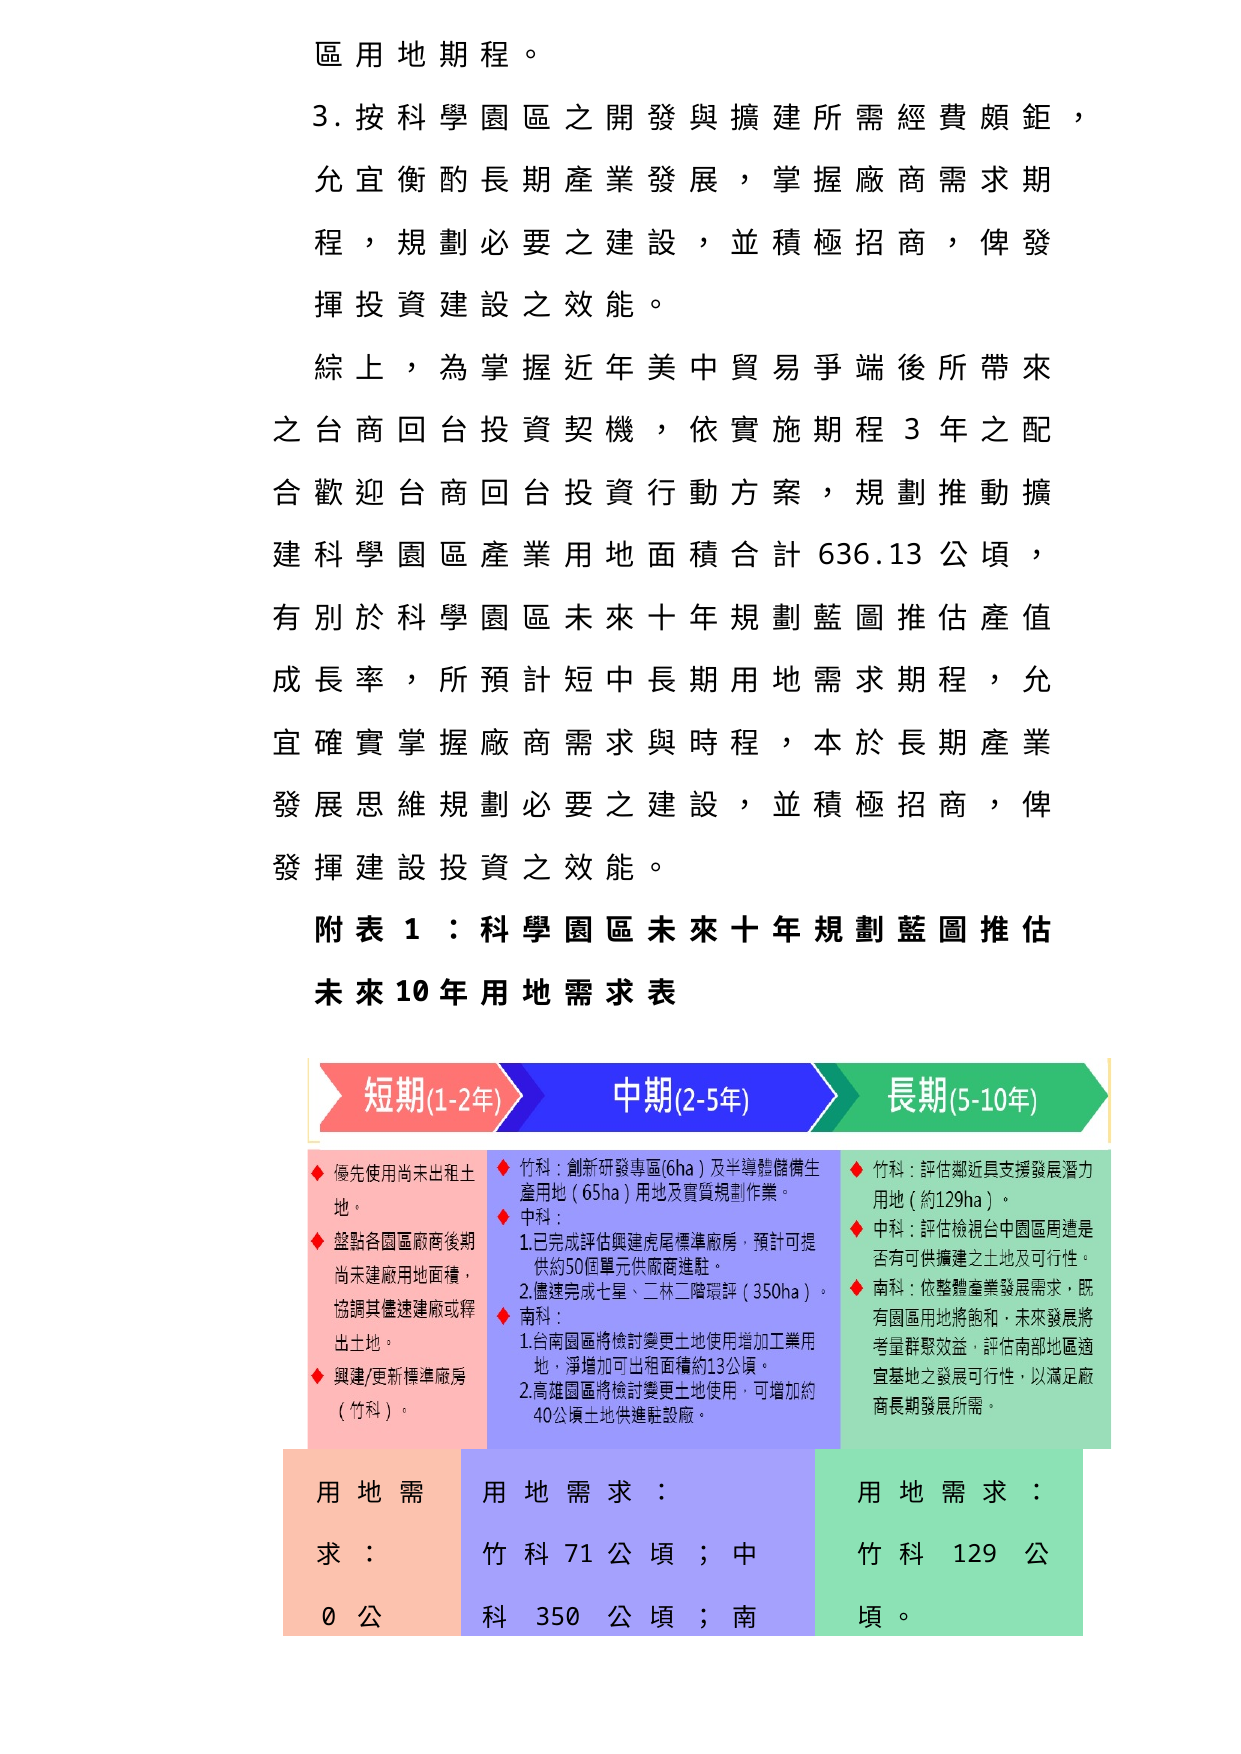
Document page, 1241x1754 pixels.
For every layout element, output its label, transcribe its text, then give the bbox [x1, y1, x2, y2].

table_header 用地需求： 0公 [283, 1449, 461, 1636]
text 3.按科學園區之開發與擴建所需經費頗鉅，允宜衡酌長期產業發展，掌握廠商需求期程，規劃必要之建設，並積極招商，俾發揮投資建設之效能。 [271, 74, 1058, 324]
text 綜上，為掌握近年美中貿易爭端後所帶來之台商回台投資契機，依實施期程3年之配合歡迎台商回台投資行動方案，規劃推動擴建科學園區產業用地面積合計636.13公頃，有別於科學園區未來十年規劃藍圖推估產值成長率，所預計短中長期用地需求期程，允宜確實掌握廠商需求與時程，本於長期產業發展思維規劃必要之建設，並積極招商，俾發揮建設投資之效能。 [242, 324, 1058, 886]
table_header 用地需求： 竹科71公頃；中科350公頃；南 [461, 1449, 815, 1636]
text 區用地期程。 [271, 11, 1058, 74]
text 附表1：科學園區未來十年規劃藍圖推估未來10年用地需求表 [271, 886, 1058, 1011]
table_header 用地需求： 竹科129公頃。 [815, 1449, 1083, 1636]
